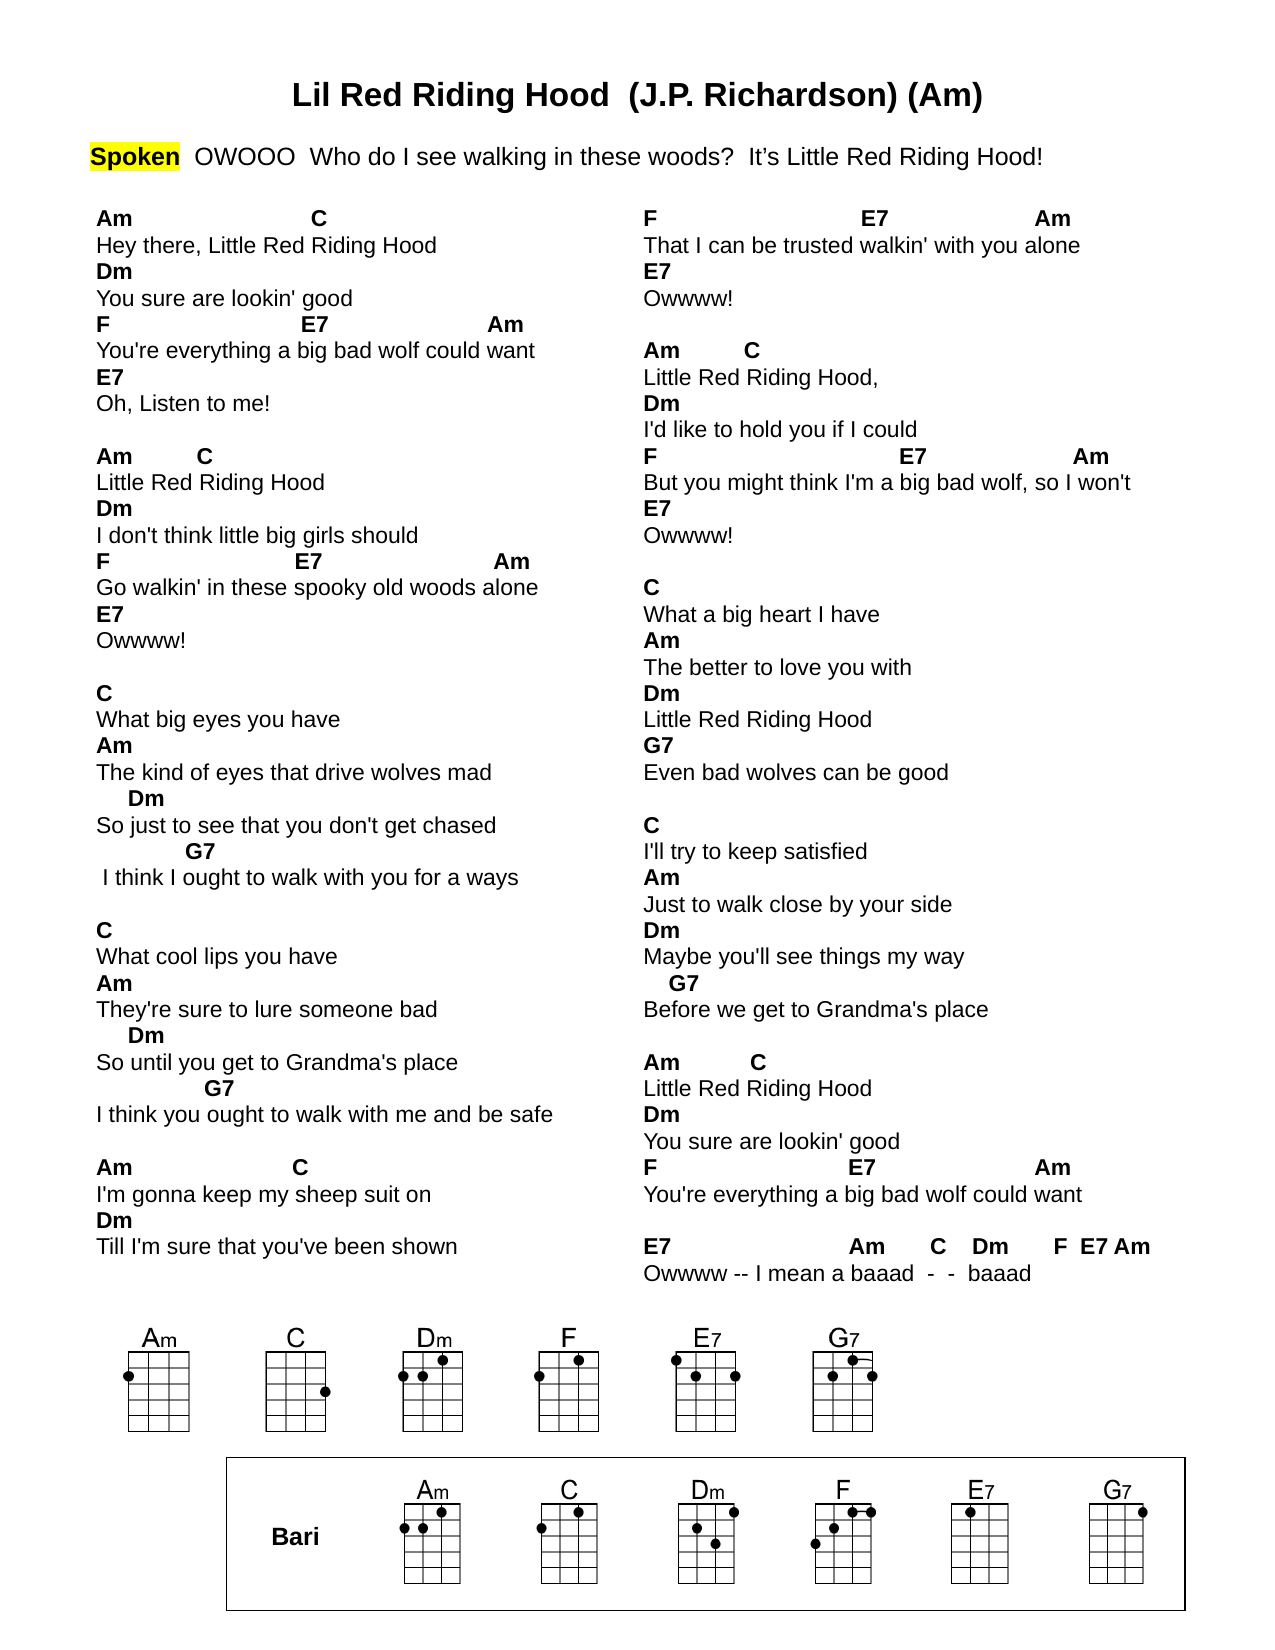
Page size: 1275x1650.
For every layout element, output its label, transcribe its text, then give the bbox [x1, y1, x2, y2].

table_header F E7 Am That I can be trusted walkin' with you alone E7 Owwww! Am C Little Red Riding Hood, Dm I'd like to hold you if I could F E7 Am But you might think I'm a big bad wolf, so I won't E7 Owwww! C What a big heart I have Am The better to love you with Dm Little Red Riding Hood G7 Even bad wolves can be good C I'll try to keep satisfied Am Just to walk close by your side Dm Maybe you'll see things my way G7 Before we get to Grandma's place Am C Little Red Riding Hood Dm You sure are lookin' good F E7 Am You're everything a big bad wolf could want E7 Am C Dm F E7 Am Owwww -- I mean a baaad - - baaad [638, 200, 1185, 1306]
picture [800, 1464, 886, 1599]
table_cell [227, 1306, 364, 1457]
table_cell [1048, 1458, 1184, 1609]
table_cell [501, 1458, 637, 1609]
table_cell [774, 1458, 911, 1609]
picture [389, 1464, 475, 1599]
table_cell [911, 1306, 1048, 1457]
picture [526, 1464, 612, 1599]
picture [660, 1311, 751, 1447]
picture [797, 1311, 888, 1447]
table_cell [911, 1458, 1048, 1609]
table_cell [364, 1306, 501, 1457]
text Lil Red Riding Hood (J.P. Richardson) (Am) [90, 75, 1185, 113]
table_cell [638, 1458, 774, 1609]
table_cell [638, 1306, 774, 1457]
table_cell [90, 1306, 227, 1457]
table_header Am C Hey there, Little Red Riding Hood Dm You sure are lookin' good F E7 Am You're everything a big bad wolf could want E7 Oh, Listen to me! Am C Little Red Riding Hood Dm I don't think little big girls should F E7 Am Go walkin' in these spooky old woods alone E7 Owwww! C What big eyes you have Am The kind of eyes that drive wolves mad Dm So just to see that you don't get chased G7 I think I ought to walk with you for a ways C What cool lips you have Am They're sure to lure someone bad Dm So until you get to Grandma's place G7 I think you ought to walk with me and be safe Am C I'm gonna keep my sheep suit on Dm Till I'm sure that you've been shown [90, 200, 637, 1306]
picture [387, 1311, 478, 1447]
picture [663, 1464, 749, 1599]
text Spoken OWOOO Who do I see walking in these woods? It’s Little Red Riding Hood! [90, 142, 1185, 171]
table_cell [774, 1306, 911, 1457]
table_cell [90, 1457, 226, 1609]
table_cell Bari [227, 1458, 364, 1609]
table_cell [364, 1458, 501, 1609]
picture [250, 1311, 341, 1447]
picture [112, 1311, 204, 1447]
picture [1076, 1464, 1157, 1599]
table_cell [501, 1306, 637, 1457]
picture [936, 1464, 1023, 1599]
picture [523, 1311, 614, 1447]
table_cell [1048, 1306, 1185, 1457]
